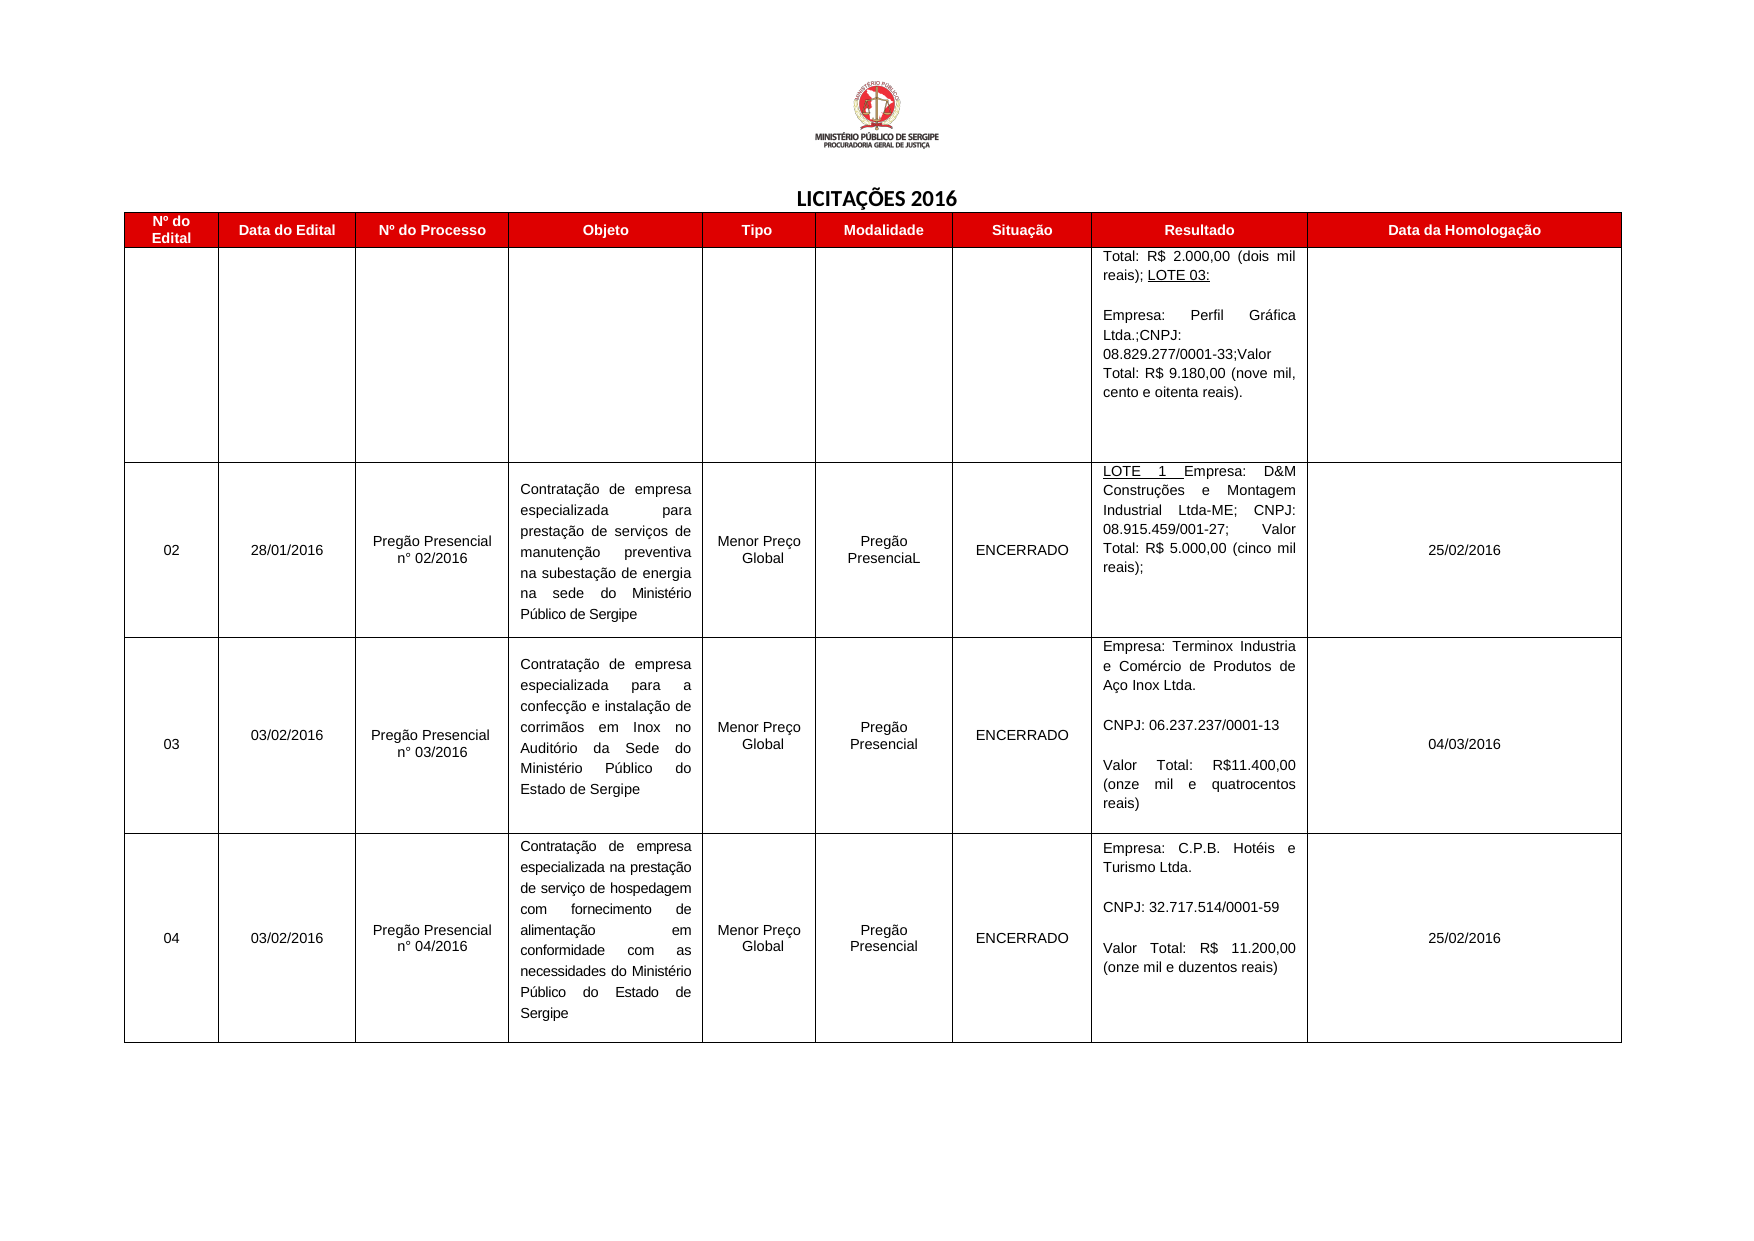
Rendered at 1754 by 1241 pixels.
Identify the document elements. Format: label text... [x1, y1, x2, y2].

table_cell Menor Preço Global [703, 638, 815, 833]
table_cell Pregão Presencial [816, 834, 952, 1042]
table_cell ENCERRADO [953, 834, 1091, 1042]
table_cell [1308, 248, 1621, 462]
table_cell Contratação de empresa especializada para a confecção e instalação de corrimãos em Inox no Auditório da Sede do Ministério Público do Estado de Sergipe [509, 638, 702, 833]
table_cell Menor Preço Global [703, 834, 815, 1042]
table_cell [509, 248, 702, 462]
table_cell LOTE 1 Empresa: D&M Construções e Montagem Industrial Ltda-ME; CNPJ: 08.915.459/001-27; Valor Total: R$ 5.000,00 (cinco mil reais); [1092, 463, 1307, 637]
table_cell [816, 248, 952, 462]
table_header Objeto [509, 213, 702, 247]
table_cell 02 [125, 463, 218, 637]
table_cell Empresa: C.P.B. Hotéis e Turismo Ltda. CNPJ: 32.717.514/0001-59 Valor Total: R$ 11.200,00 (onze mil e duzentos reais) [1092, 834, 1307, 1042]
table_cell Total: R$ 2.000,00 (dois mil reais); LOTE 03: Empresa: Perfil Gráfica Ltda.;CNPJ: 08.829.277/0001-33;Valor Total: R$ 9.180,00 (nove mil, cento e oitenta reais). [1092, 248, 1307, 462]
picture [815, 81, 939, 149]
table_cell ENCERRADO [953, 463, 1091, 637]
table_header Nº do Edital [125, 213, 218, 247]
table_header Nº do Processo [356, 213, 508, 247]
table_cell Empresa: Terminox Industria e Comércio de Produtos de Aço Inox Ltda. CNPJ: 06.237.237/0001-13 Valor Total: R$11.400,00 (onze mil e quatrocentos reais) [1092, 638, 1307, 833]
table_header Data da Homologação [1308, 213, 1621, 247]
table_cell 04/03/2016 [1308, 638, 1621, 833]
table_cell Contratação de empresa especializada na prestação de serviço de hospedagem com fornecimento de alimentação em conformidade com as necessidades do Ministério Público do Estado de Sergipe [509, 834, 702, 1042]
table_cell 03/02/2016 [219, 834, 355, 1042]
table_cell [953, 248, 1091, 462]
table_header Data do Edital [219, 213, 355, 247]
table_header Modalidade [816, 213, 952, 247]
table_cell [125, 248, 218, 462]
table_cell ENCERRADO [953, 638, 1091, 833]
table_cell Pregão Presencial n° 02/2016 [356, 463, 508, 637]
table_cell 25/02/2016 [1308, 834, 1621, 1042]
table_cell [219, 248, 355, 462]
table_cell Contratação de empresa especializada para prestação de serviços de manutenção preventiva na subestação de energia na sede do Ministério Público de Sergipe [509, 463, 702, 637]
table_cell 25/02/2016 [1308, 463, 1621, 637]
table_cell [703, 248, 815, 462]
table_cell 03/02/2016 [219, 638, 355, 833]
table_cell Pregão Presencial [816, 638, 952, 833]
table_cell 03 [125, 638, 218, 833]
table_cell Pregão Presencial n° 04/2016 [356, 834, 508, 1042]
table_header Situação [953, 213, 1091, 247]
table_cell Pregão Presencial n° 03/2016 [356, 638, 508, 833]
table_cell Menor Preço Global [703, 463, 815, 637]
table_header Tipo [703, 213, 815, 247]
table_cell 04 [125, 834, 218, 1042]
table_cell [356, 248, 508, 462]
table_cell Pregão PresenciaL [816, 463, 952, 637]
table_header Resultado [1092, 213, 1307, 247]
table_cell 28/01/2016 [219, 463, 355, 637]
